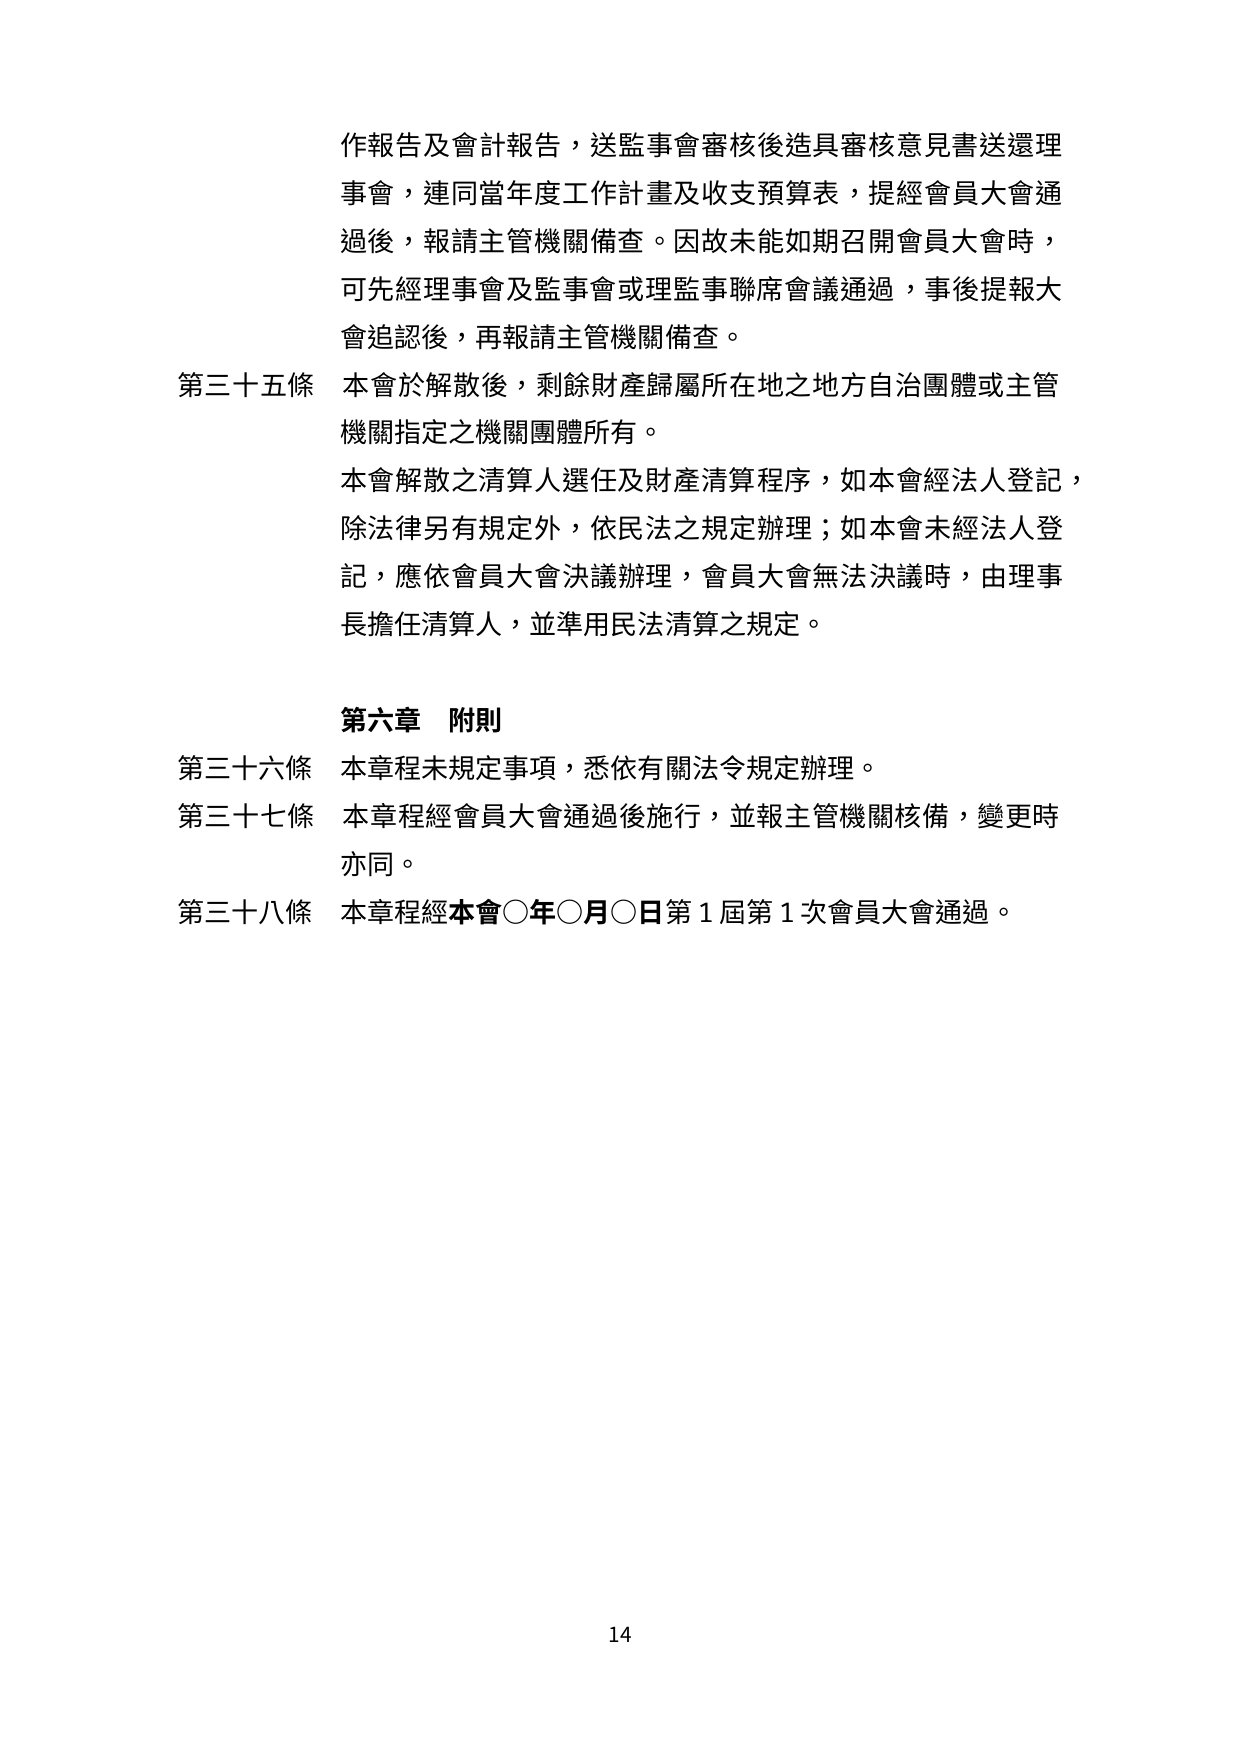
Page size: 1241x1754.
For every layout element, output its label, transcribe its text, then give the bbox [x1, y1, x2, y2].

text 本會解散之清算人選任及財產清算程序，如本會經法人登記，除法律另有規定外，依民法之規定辦理；如本會未經法人登記，應依會員大會決議辦理，會員大會無法決議時，由理事長擔任清算人，並準用民法清算之規定。 [340, 452, 1063, 644]
text 作報告及會計報告，送監事會審核後造具審核意見書送還理事會，連同當年度工作計畫及收支預算表，提經會員大會通過後，報請主管機關備查。因故未能如期召開會員大會時，可先經理事會及監事會或理監事聯席會議通過，事後提報大會追認後，再報請主管機關備查。 [340, 117, 1063, 357]
text 第三十五條 本會於解散後，剩餘財產歸屬所在地之地方自治團體或主管機關指定之機關團體所有。 [177, 357, 1063, 452]
text 第六章 附則 [177, 692, 1063, 740]
text 第三十七條 本章程經會員大會通過後施行，並報主管機關核備，變更時亦同。 [177, 788, 1063, 884]
text 第三十八條 本章程經本會○年○月○日第1屆第1次會員大會通過。 [177, 884, 1063, 932]
text 第三十六條 本章程未規定事項，悉依有關法令規定辦理。 [177, 740, 1063, 788]
